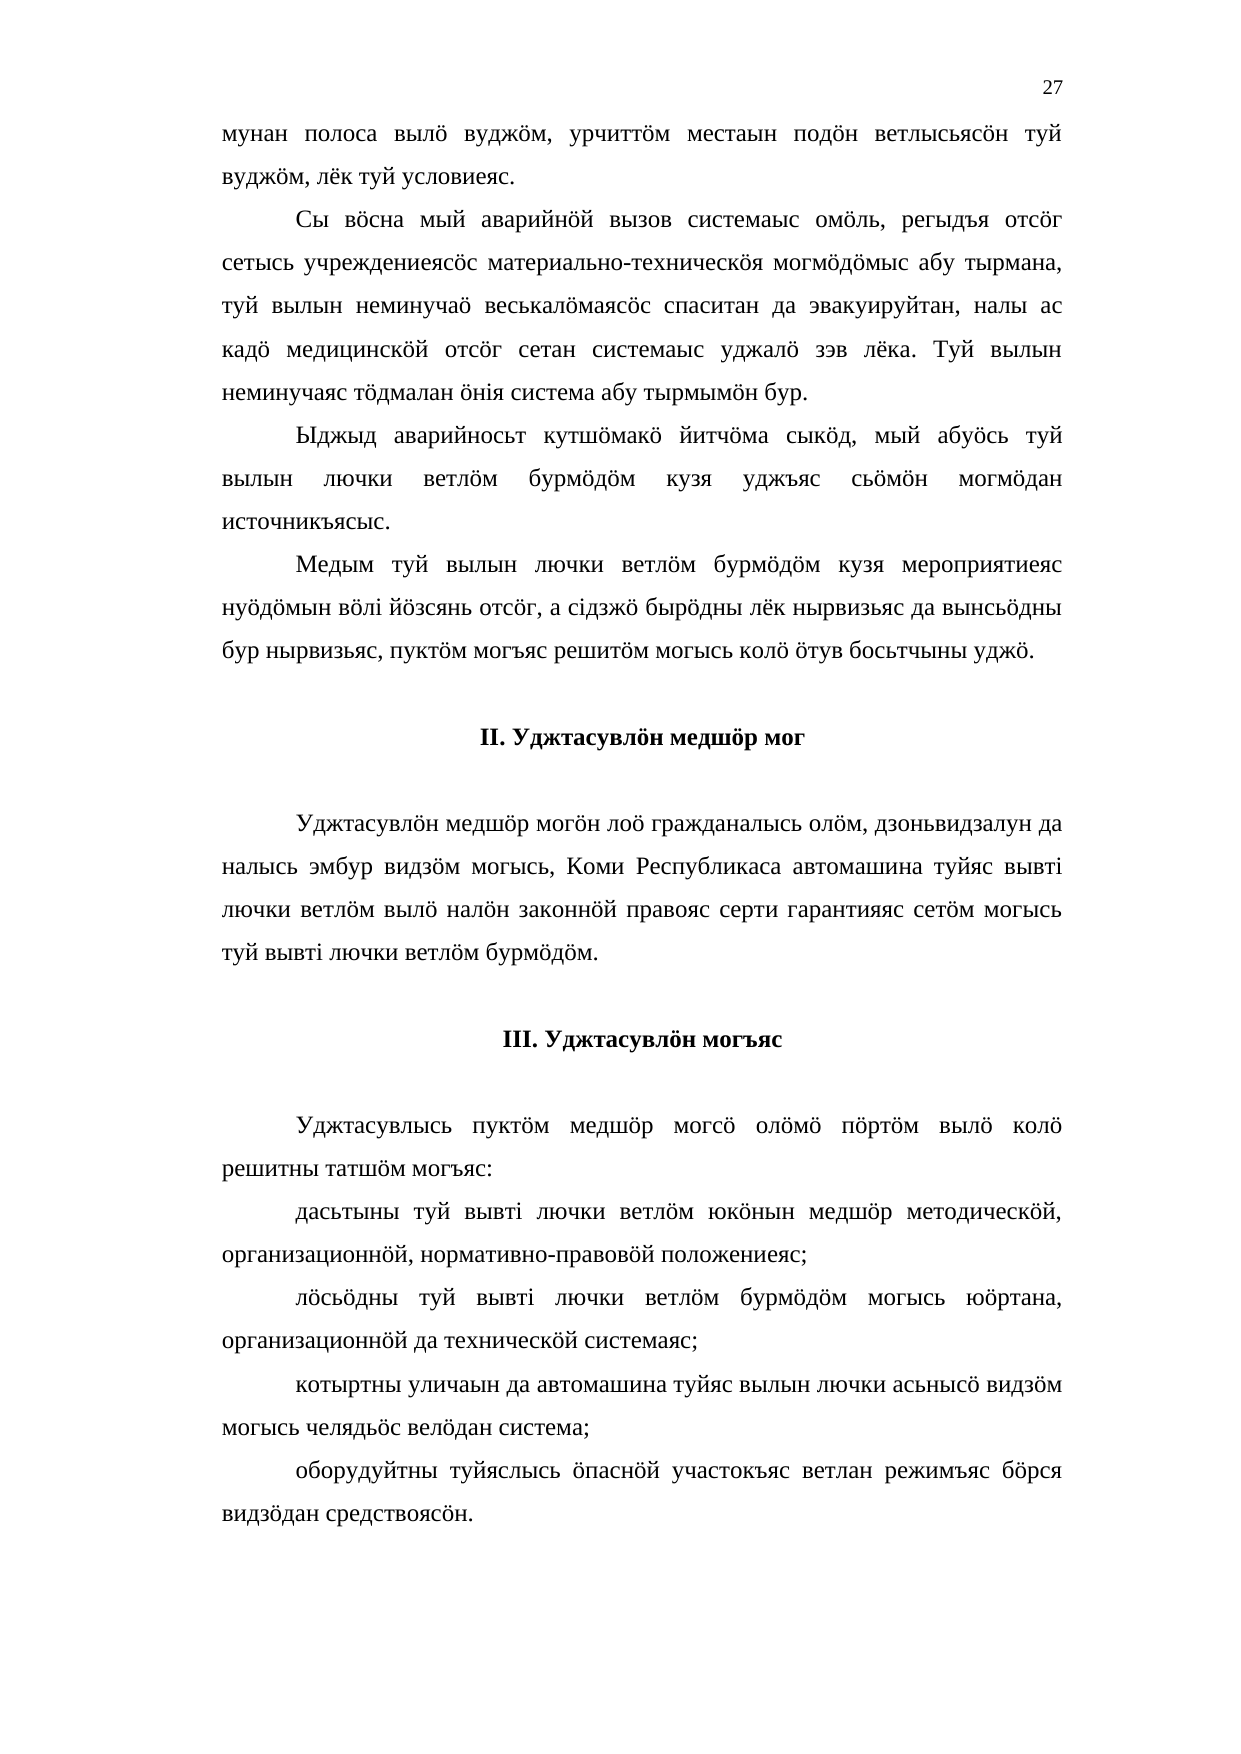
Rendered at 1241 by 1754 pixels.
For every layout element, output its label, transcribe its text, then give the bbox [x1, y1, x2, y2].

text лöсьöдны туй вывтi лючки ветлöм бурмöдöм могысь юöртана, организационнöй да техническöй системаяс; [222, 1282, 1063, 1354]
text Сы вöсна мый аварийнöй вызов системаыс омöль, регыдъя отсöг сетысь учреждениеясöс материально-техническöя могмöдöмыс абу тырмана, туй вылын неминучаö веськалöмаясöс спаситан да эвакуируйтан, налы ас кадö медицинскöй отсöг сетан системаыс уджалö зэв лёка. Туй вылын неминучаяс тöдмалан öнiя система абу тырмымöн бур. [222, 204, 1063, 406]
text дасьтыны туй вывтi лючки ветлöм юкöнын медшöр методическöй, организационнöй, нормативно-правовöй положениеяс; [222, 1196, 1063, 1268]
text III. Уджтасувлöн могъяс [222, 1024, 1063, 1052]
text Медым туй вылын лючки ветлöм бурмöдöм кузя мероприятиеяс нуöдöмын вöлi йöзсянь отсöг, а сiдзжö бырöдны лёк нырвизьяс да вынсьöдны бур нырвизьяс, пуктöм могъяс решитöм могысь колö öтув босьтчыны уджö. [222, 549, 1063, 664]
text котыртны уличаын да автомашина туйяс вылын лючки асьнысö видзöм могысь челядьöс велöдан система; [222, 1369, 1063, 1441]
text Уджтасувлöн медшöр могöн лоö гражданалысь олöм, дзоньвидзалун да налысь эмбур видзöм могысь, Коми Республикаса автомашина туйяс вывтi лючки ветлöм вылö налöн законнöй правояс серти гарантияяс сетöм могысь туй вывтi лючки ветлöм бурмöдöм. [222, 808, 1063, 966]
text II. Уджтасувлöн медшöр мог [222, 722, 1063, 751]
text Уджтасувлысь пуктöм медшöр могсö олöмö пöртöм вылö колö решитны татшöм могъяс: [222, 1110, 1063, 1182]
text Ыджыд аварийносьт кутшöмакö йитчöма сыкöд, мый абуöсь туй вылын лючки ветлöм бурмöдöм кузя уджъяс сьöмöн могмöдан источникъясыс. [222, 420, 1063, 535]
text оборудуйтны туйяслысь öпаснöй участокъяс ветлан режимъяс бöрся видзöдан средствоясöн. [222, 1455, 1063, 1527]
text мунан полоса вылö вуджöм, урчиттöм местаын подöн ветлысьясöн туй вуджöм, лёк туй условиеяс. [222, 118, 1063, 190]
